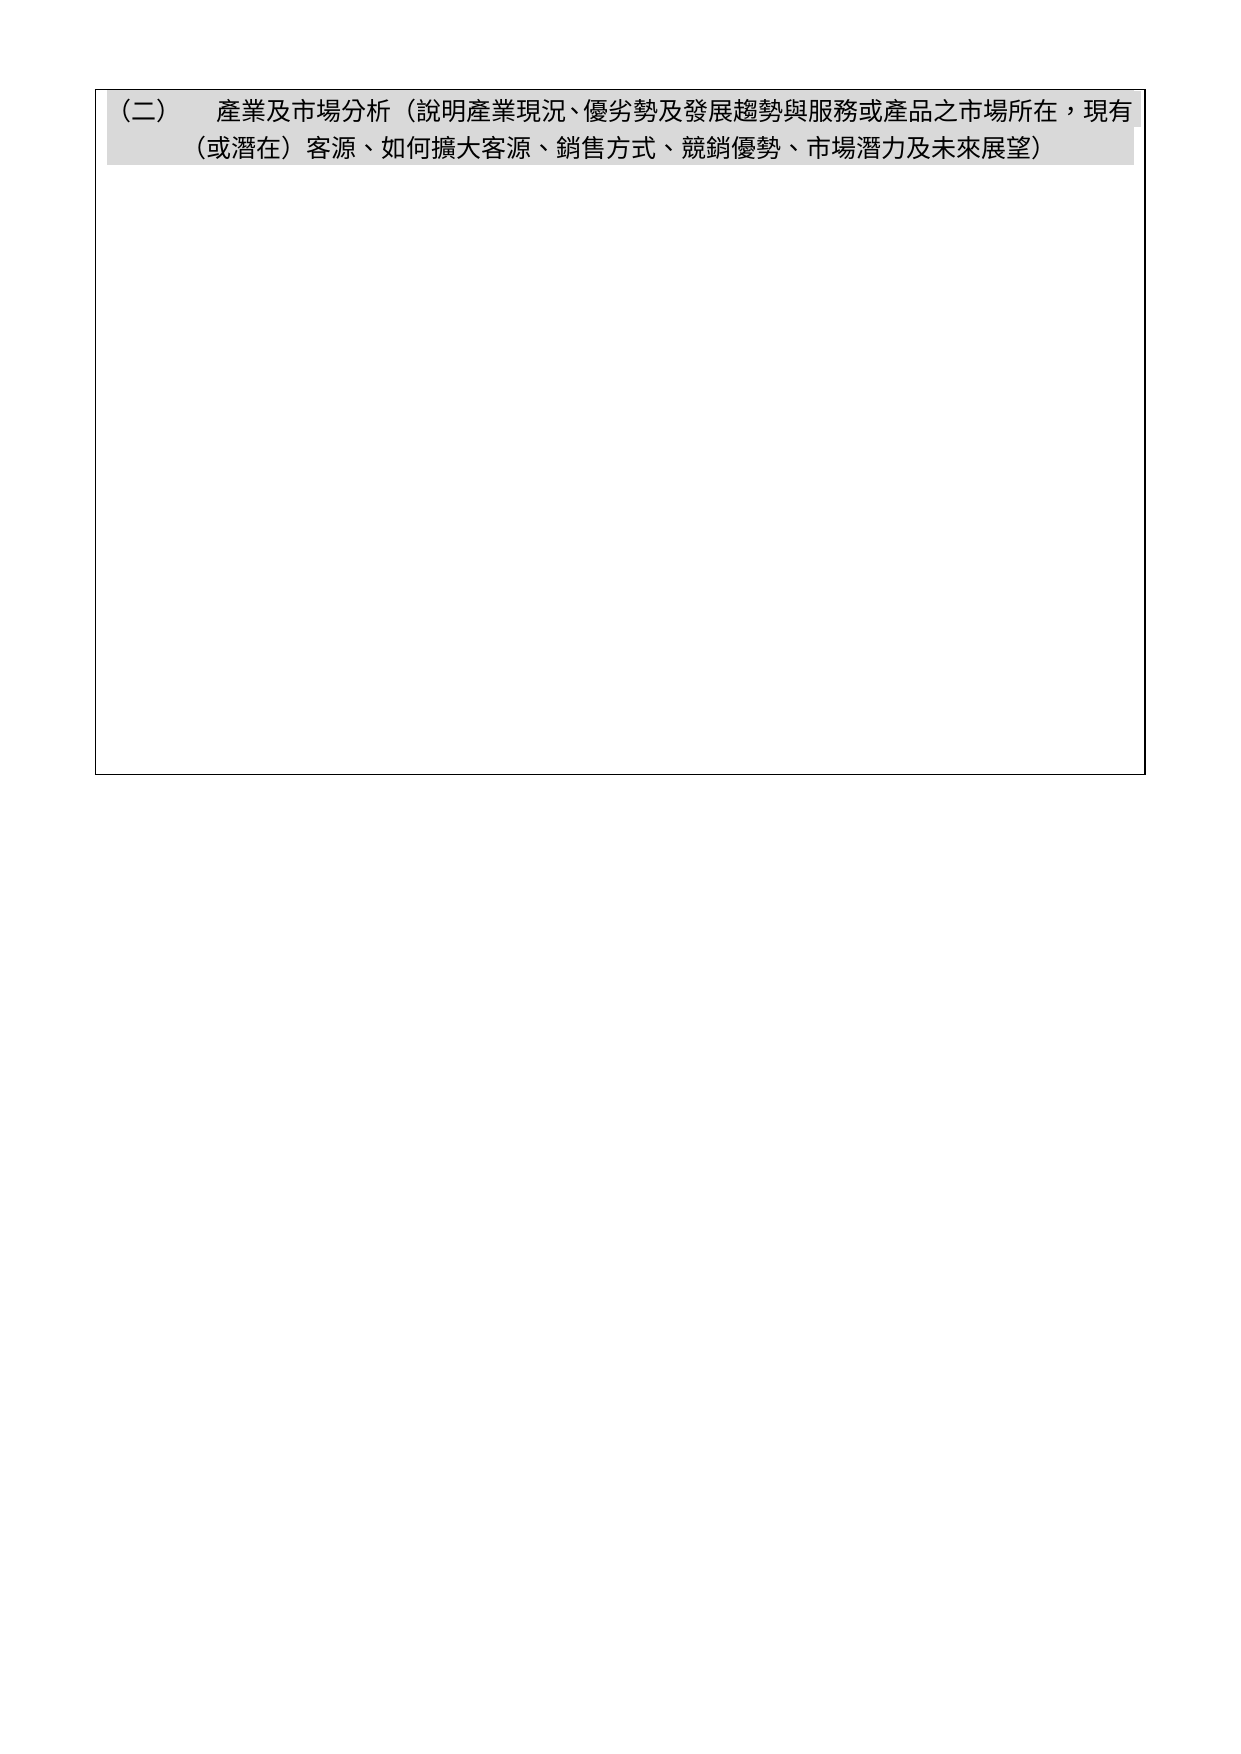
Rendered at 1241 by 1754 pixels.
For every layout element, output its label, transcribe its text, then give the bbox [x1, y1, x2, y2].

table_cell 產業及市場分析（說明產業現況、優劣勢及發展趨勢與服務或產品之市場所在，現有（或潛在）客源、如何擴大客源、銷售方式、競銷優勢、市場潛力及未來展望） [96, 90, 1144, 774]
